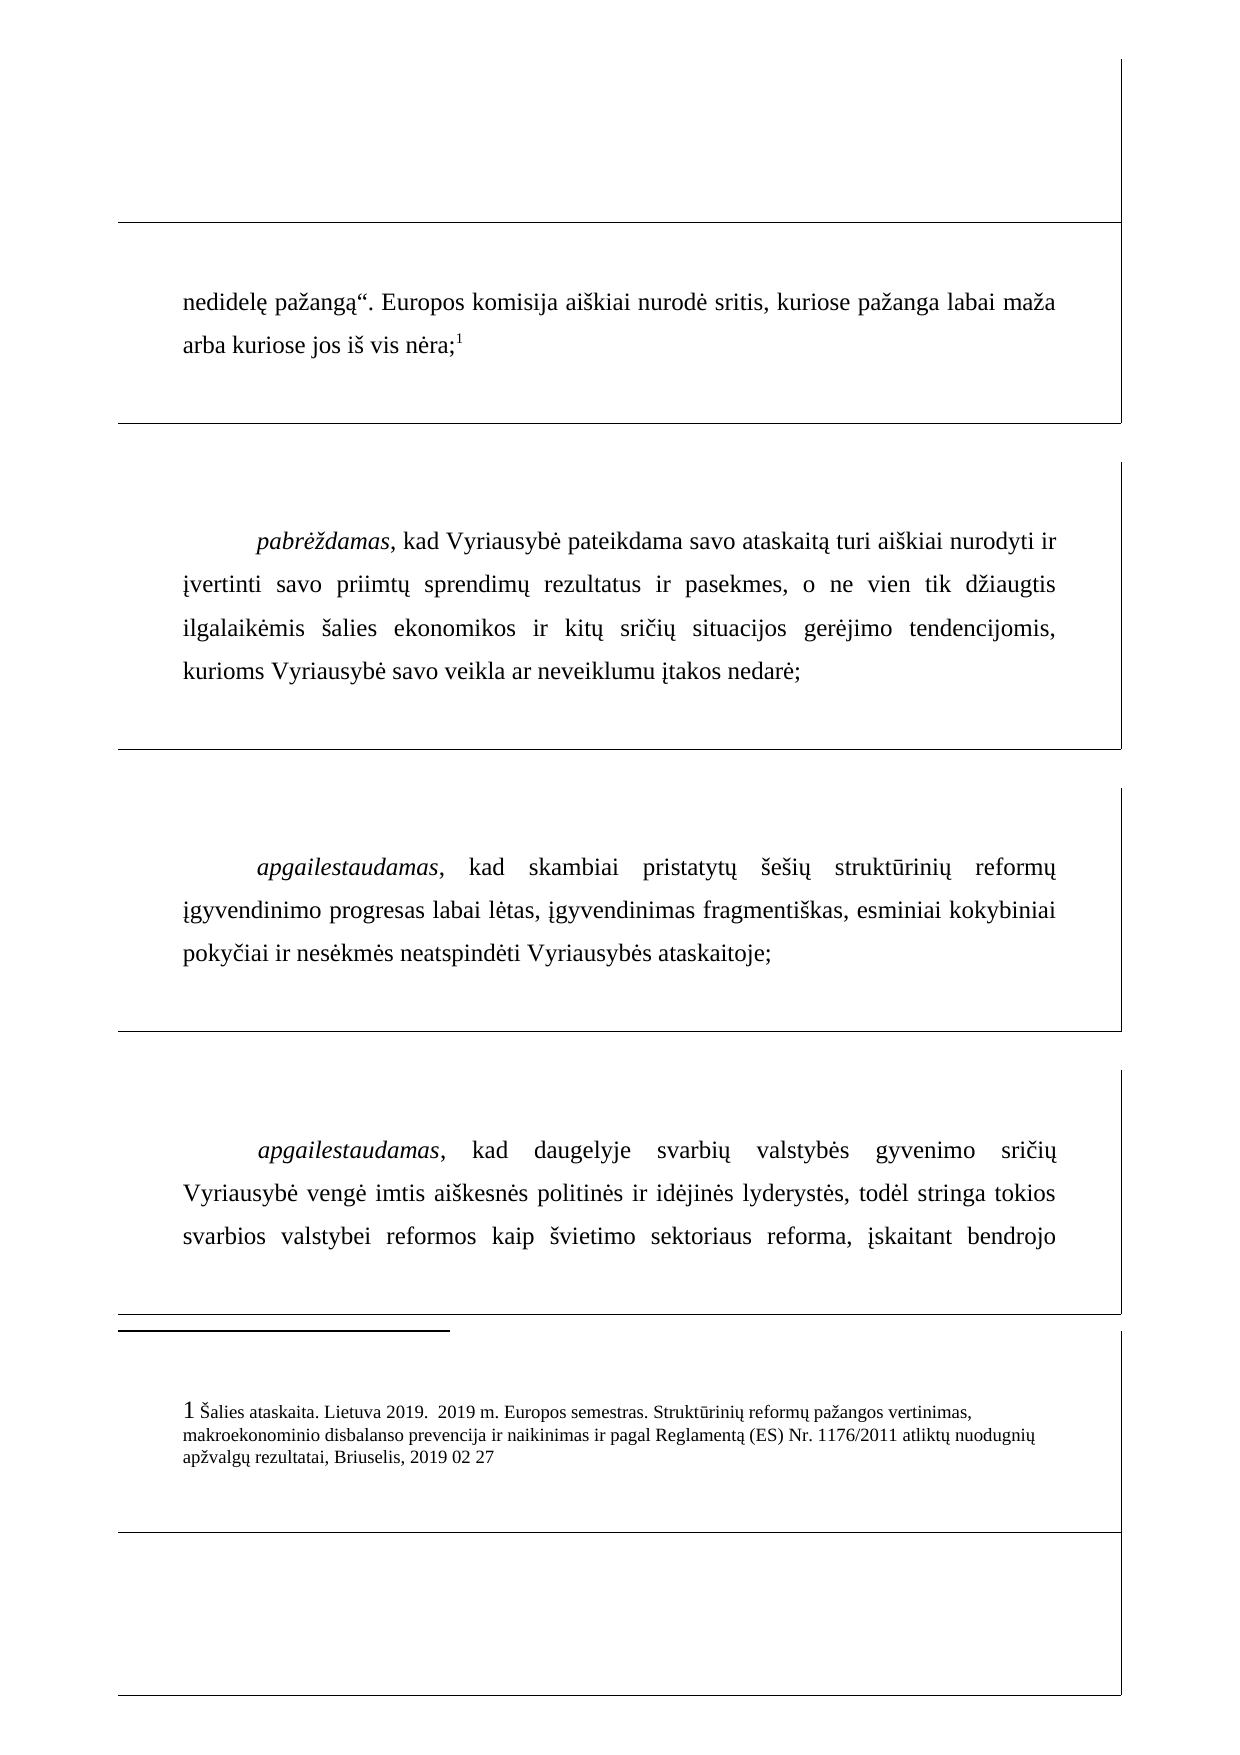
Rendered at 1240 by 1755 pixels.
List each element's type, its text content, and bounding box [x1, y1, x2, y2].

text apgailestaudamas, kad skambiai pristatytų šešių struktūrinių reformų įgyvendinimo progresas labai lėtas, įgyvendinimas fragmentiškas, esminiai kokybiniai pokyčiai ir nesėkmės neatspindėti Vyriausybės ataskaitoje; [118, 787, 1121, 1031]
text pabrėždamas, kad Vyriausybė pateikdama savo ataskaitą turi aiškiai nurodyti ir įvertinti savo priimtų sprendimų rezultatus ir pasekmes, o ne vien tik džiaugtis ilgalaikėmis šalies ekonomikos ir kitų sričių situacijos gerėjimo tendencijomis, kurioms Vyriausybė savo veikla ar neveiklumu įtakos nedarė; [118, 462, 1121, 749]
text apgailestaudamas, kad daugelyje svarbių valstybės gyvenimo sričių Vyriausybė vengė imtis aiškesnės politinės ir idėjinės lyderystės, todėl stringa tokios svarbios valstybei reformos kaip švietimo sektoriaus reforma, įskaitant bendrojo [118, 1070, 1121, 1314]
text nedidelę pažangą“. Europos komisija aiškiai nurodė sritis, kuriose pažanga labai maža arba kuriose jos iš vis nėra; [118, 222, 1121, 423]
text Šalies ataskaita. Lietuva 2019. 2019 m. Europos semestras. Struktūrinių reformų pažangos vertinimas, makroekonominio disbalanso prevencija ir naikinimas ir pagal Reglamentą (ES) Nr. 1176/2011 atliktų nuodugnių apžvalgų rezultatai, Briuselis, 2019 02 27 [118, 1331, 1121, 1532]
